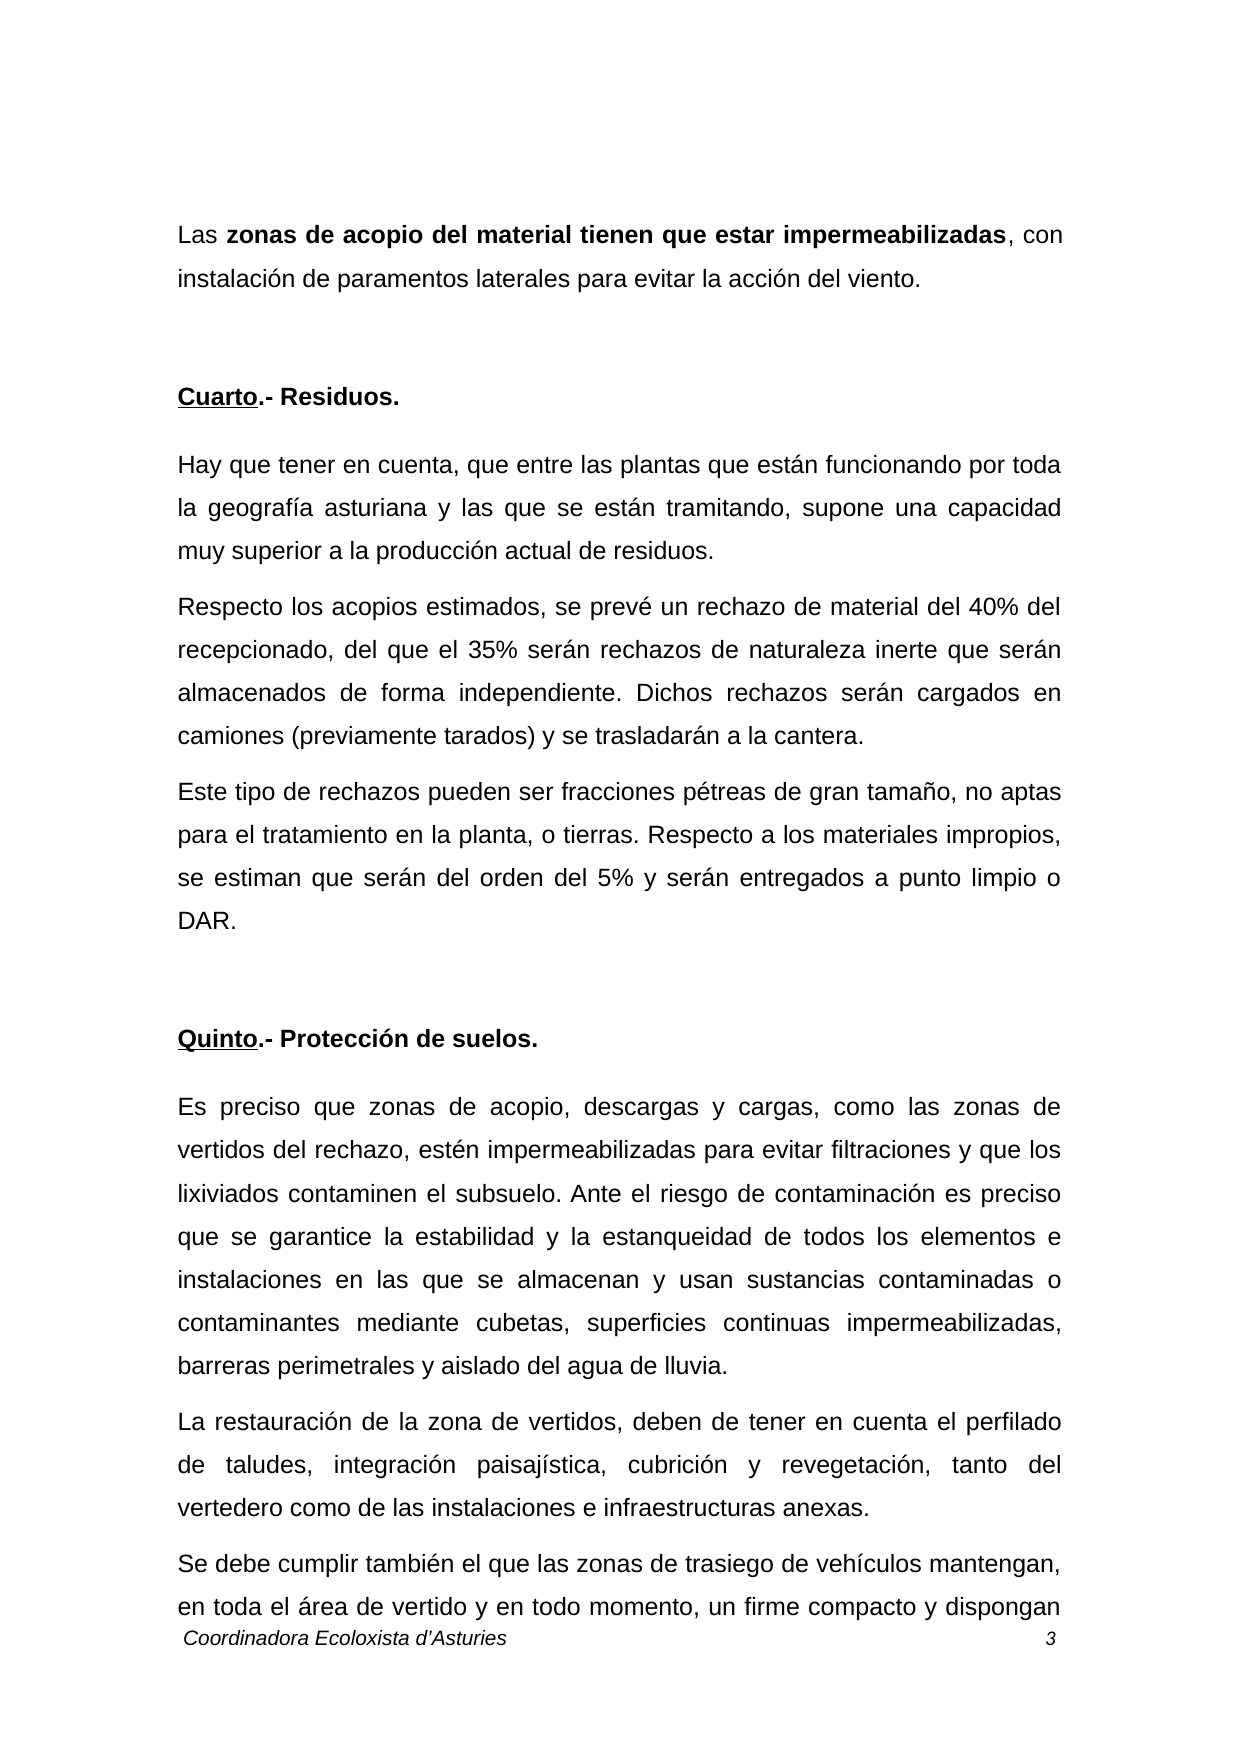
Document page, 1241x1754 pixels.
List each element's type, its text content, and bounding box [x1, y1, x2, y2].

text Cuarto.- Residuos. [177, 382, 1063, 411]
text Se debe cumplir también el que las zonas de trasiego de vehículos mantengan, en toda el área de vertido y en todo momento, un firme compacto y dispongan [177, 1549, 1063, 1621]
text Quinto.- Protección de suelos. [177, 1024, 1063, 1053]
text Este tipo de rechazos pueden ser fracciones pétreas de gran tamaño, no aptas para el tratamiento en la planta, o tierras. Respecto a los materiales impropios, se estiman que serán del orden del 5% y serán entregados a punto limpio o DAR. [177, 777, 1063, 935]
text Respecto los acopios estimados, se prevé un rechazo de material del 40% del recepcionado, del que el 35% serán rechazos de naturaleza inerte que serán almacenados de forma independiente. Dichos rechazos serán cargados en camiones (previamente tarados) y se trasladarán a la cantera. [177, 592, 1063, 750]
text Hay que tener en cuenta, que entre las plantas que están funcionando por toda la geografía asturiana y las que se están tramitando, supone una capacidad muy superior a la producción actual de residuos. [177, 450, 1063, 565]
text Las zonas de acopio del material tienen que estar impermeabilizadas, con instalación de paramentos laterales para evitar la acción del viento. [177, 221, 1063, 292]
text Es preciso que zonas de acopio, descargas y cargas, como las zonas de vertidos del rechazo, estén impermeabilizadas para evitar filtraciones y que los lixiviados contaminen el subsuelo. Ante el riesgo de contaminación es preciso que se garantice la estabilidad y la estanqueidad de todos los elementos e instalaciones en las que se almacenan y usan sustancias contaminadas o contaminantes mediante cubetas, superficies continuas impermeabilizadas, barreras perimetrales y aislado del agua de lluvia. [177, 1092, 1063, 1380]
text La restauración de la zona de vertidos, deben de tener en cuenta el perfilado de taludes, integración paisajística, cubrición y revegetación, tanto del vertedero como de las instalaciones e infraestructuras anexas. [177, 1407, 1063, 1522]
